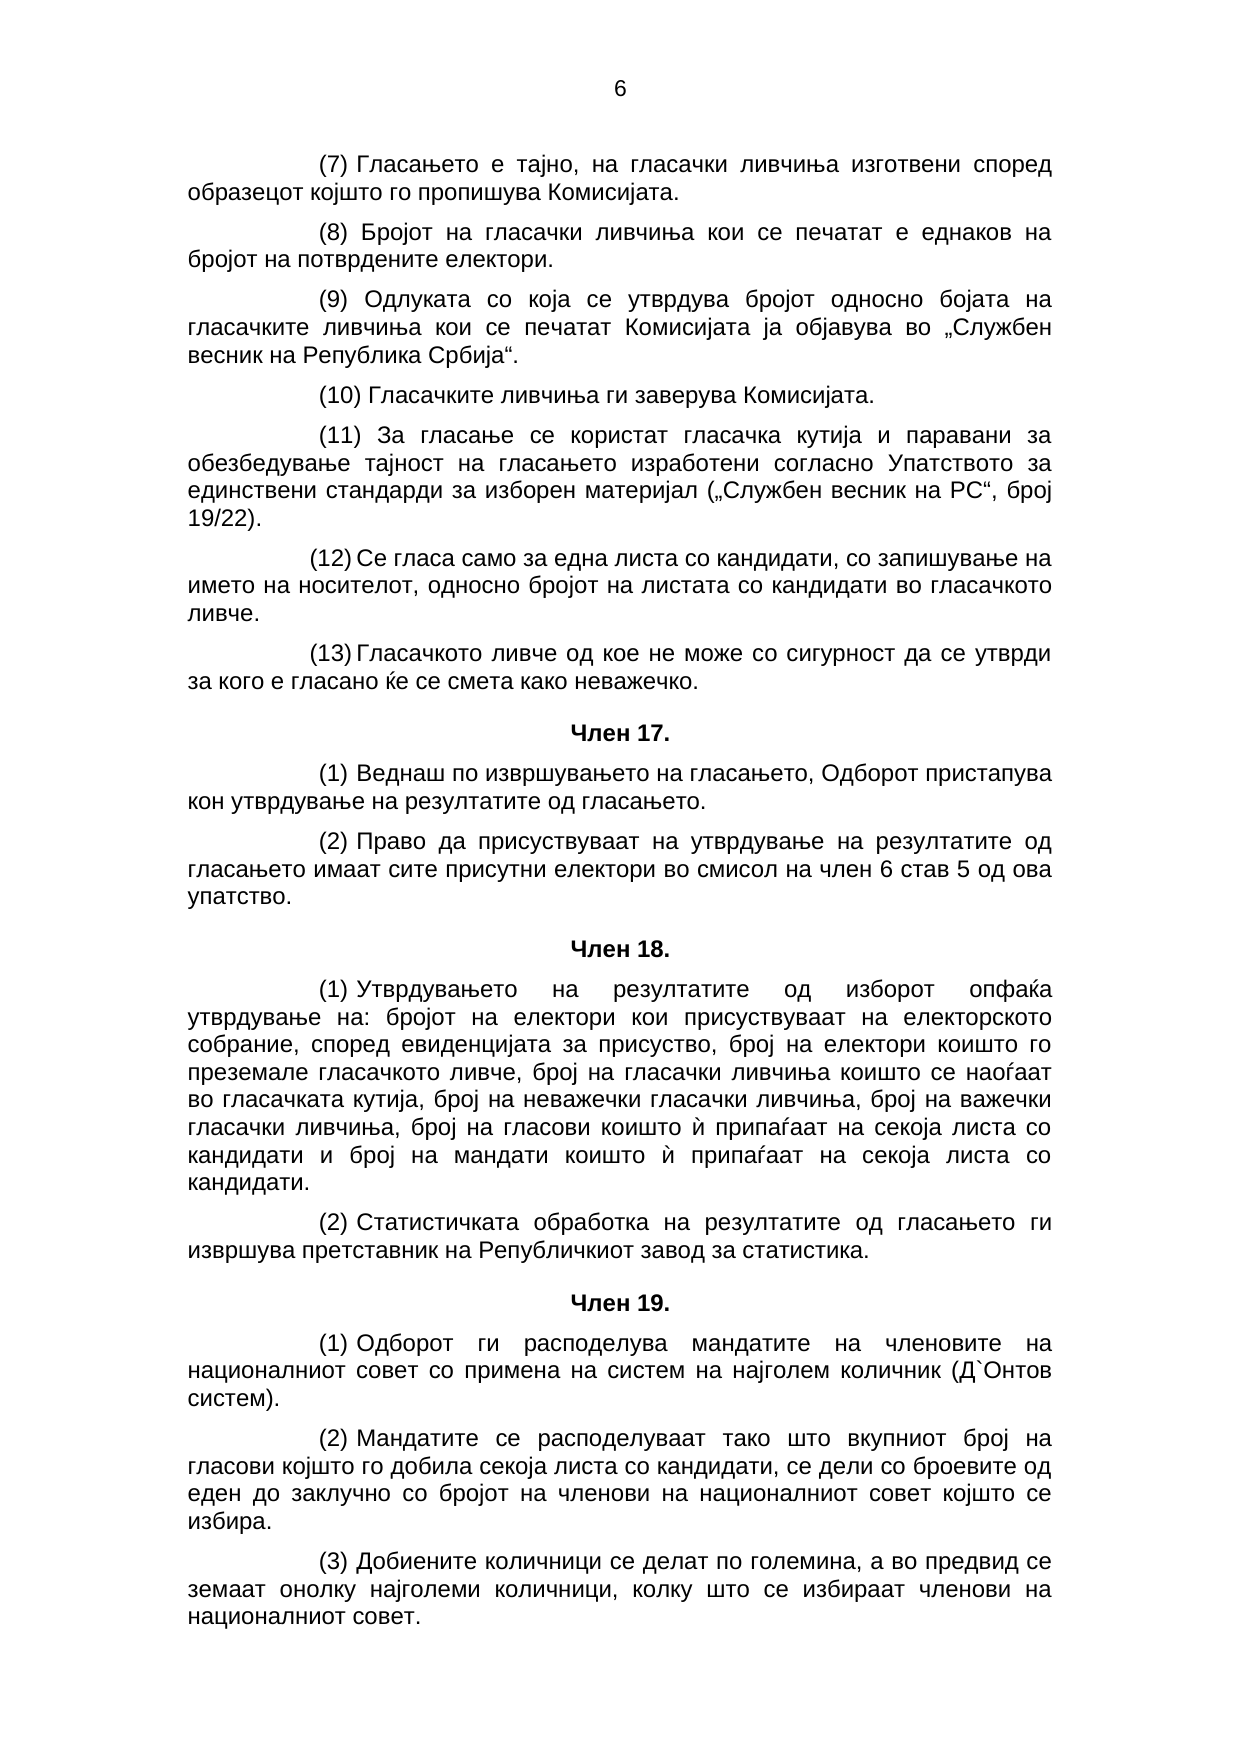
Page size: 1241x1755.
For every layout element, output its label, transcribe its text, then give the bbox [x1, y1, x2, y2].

text (7) Гласањето е тајно, на гласачки ливчиња изготвени според образецот којшто го пропишува Комисијата. [187, 150, 1053, 205]
text (8) Бројот на гласачки ливчиња кои се печатат е еднаков на бројот на потврдените електори. [187, 218, 1053, 273]
text (12) Се гласа само за една листа со кандидати, со запишување на името на носителот, односно бројот на листата со кандидати во гласачкото ливче. [187, 544, 1053, 627]
text (1) Веднаш по извршувањето на гласањето, Одборот пристапува кон утврдување на резултатите од гласањето. [187, 759, 1053, 814]
text (2) Статистичката обработка на резултатите од гласањето ги извршува претставник на Републичкиот завод за статистика. [187, 1208, 1053, 1263]
text Член 17. [187, 719, 1053, 747]
text (2) Право да присуствуваат на утврдување на резултатите од гласањето имаат сите присутни електори во смисол на член 6 став 5 од ова упатство. [187, 827, 1053, 910]
text (1) Одборот ги расподелува мандатите на членовите на националниот совет со примена на систем на најголем количник (Д`Онтов систем). [187, 1329, 1053, 1411]
text Член 19. [187, 1288, 1053, 1316]
text (9) Одлуката со која се утврдува бројот односно бојата на гласачките ливчиња кои се печатат Комисијата ја објавува во „Службен весник на Република Србија“. [187, 285, 1053, 368]
text (13) Гласачкото ливче од кое не може со сигурност да се утврди за кого е гласано ќе се смета како неважечко. [187, 639, 1053, 694]
text (10) Гласачките ливчиња ги заверува Комисијата. [187, 381, 1053, 408]
text Член 18. [187, 935, 1053, 962]
text (3) Добиените количници се делат по големина, а во предвид се земаат онолку најголеми количници, колку што се избираат членови на националниот совет. [187, 1547, 1053, 1630]
text (1) Утврдувањето на резултатите од изборот опфаќа утврдување на: бројот на електори кои присуствуваат на електорското собрание, според евиденцијата за присуство, број на електори коишто го преземале гласачкото ливче, број на гласачки ливчиња коишто се наоѓаат во гласачката кутија, број на неважечки гласачки ливчиња, број на важечки гласачки ливчиња, број на гласови коишто ѝ припаѓаат на секоја листа со кандидати и број на мандати коишто ѝ припаѓаат на секоја листа со кандидати. [187, 975, 1053, 1196]
text (2) Мандатите се расподелуваат тако што вкупниот број на гласови којшто го добила секоја листа со кандидати, се дели со броевите од еден до заклучно со бројот на членови на националниот совет којшто се избира. [187, 1424, 1053, 1534]
text (11) За гласање се користат гласачка кутија и паравани за обезбедување тајност на гласањето изработени согласно Упатството за единствени стандарди за изборен материјал („Службен весник на РС“, број 19/22). [187, 421, 1053, 531]
